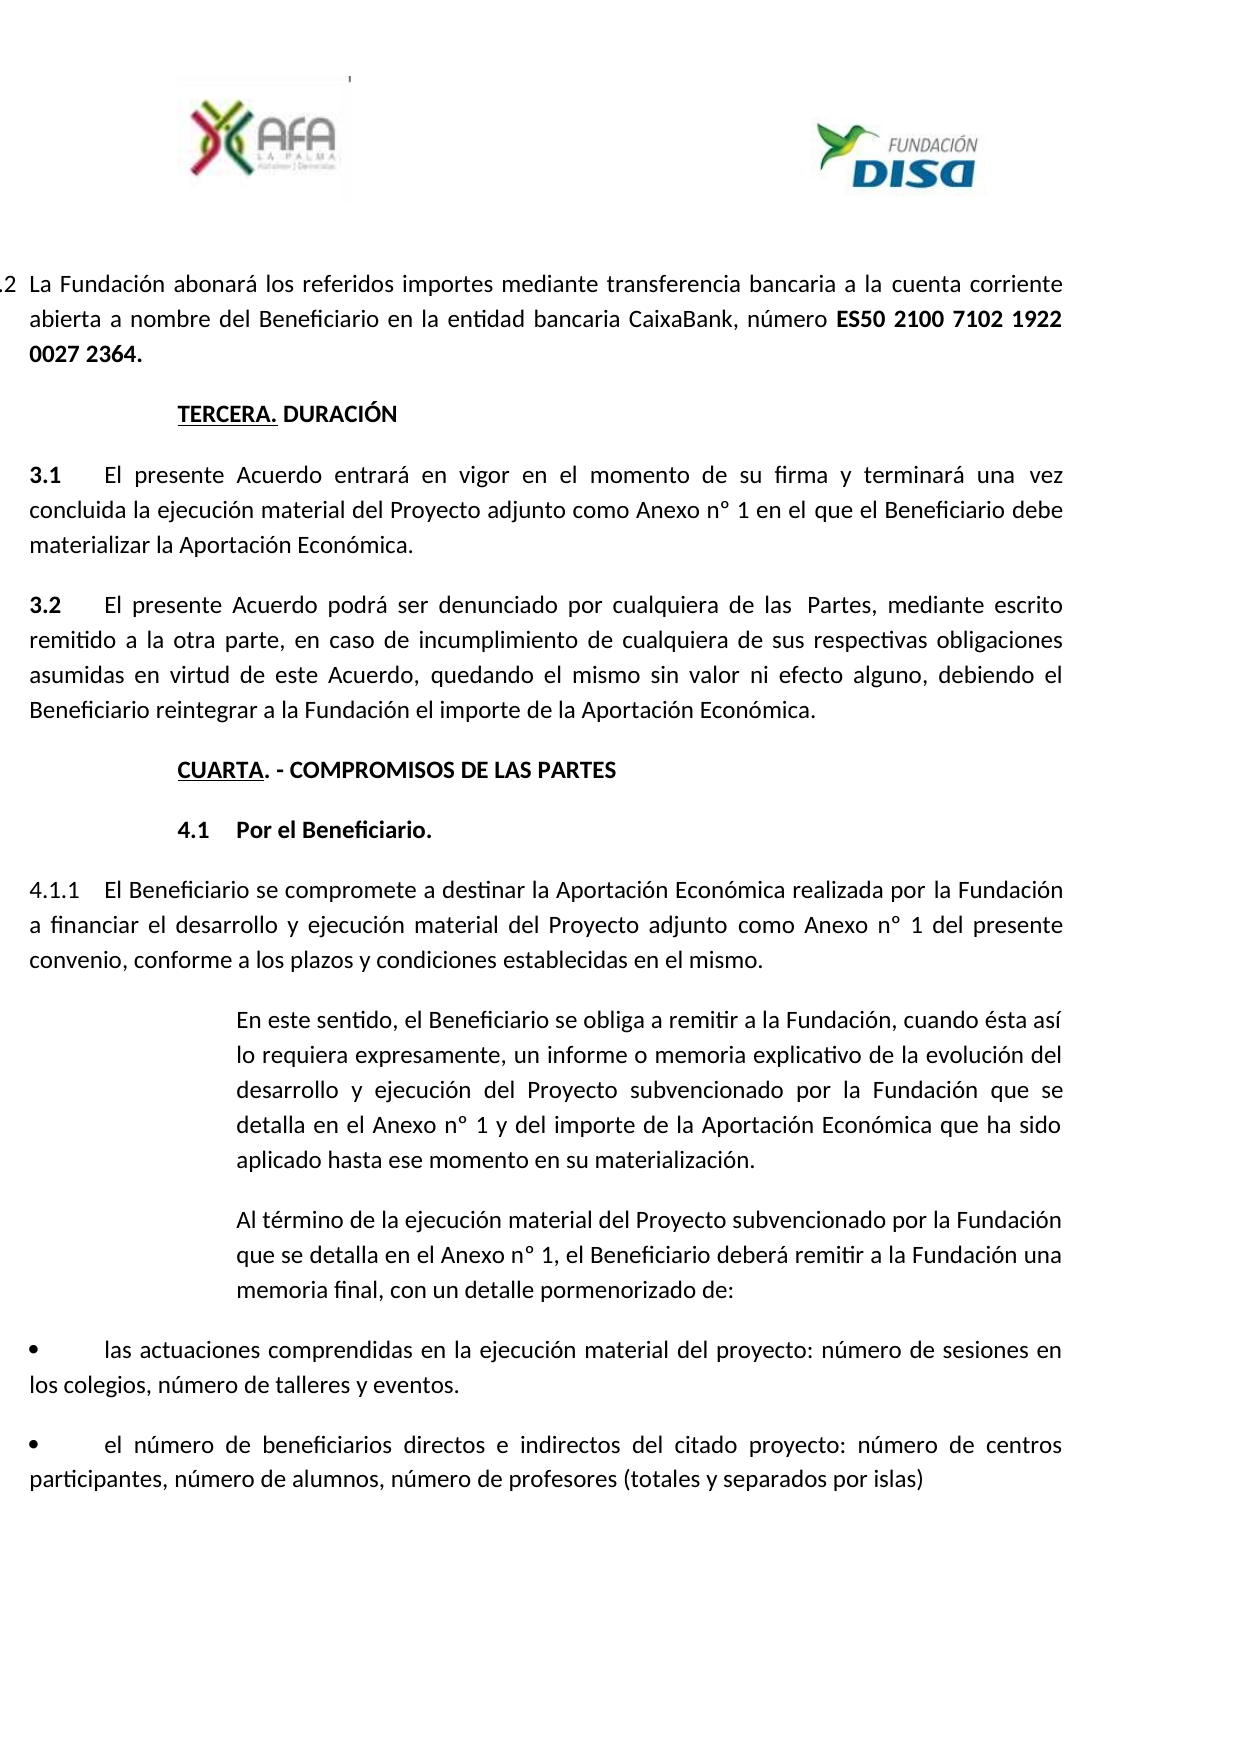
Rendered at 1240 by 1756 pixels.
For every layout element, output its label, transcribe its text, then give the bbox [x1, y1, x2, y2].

list el número de beneficiarios directos e indirectos del citado proyecto: número de centros participantes, número de alumnos, número de profesores (totales y separados por islas) [29, 1429, 1063, 1494]
subtitle CUARTA. - COMPROMISOS DE LAS PARTES [177, 754, 1192, 784]
subtitle TERCERA. DURACIÓN [177, 398, 1192, 429]
list las actuaciones comprendidas en la ejecución material del proyecto: número de sesiones en los colegios, número de talleres y eventos. [29, 1334, 1062, 1399]
text En este sentido, el Beneficiario se obliga a remitir a la Fundación, cuando ésta así lo requiera expresamente, un informe o memoria explicativo de la evolución del desarrollo y ejecución del Proyecto subvencionado por la Fundación que se detalla en el Anexo nº 1 y del importe de la Aportación Económica que ha sido aplicado hasta ese momento en su materialización. [236, 1004, 1063, 1174]
list El presente Acuerdo entrará en vigor en el momento de su firma y terminará una vez concluida la ejecución material del Proyecto adjunto como Anexo nº 1 en el que el Beneficiario debe materializar la Aportación Económica. [29, 459, 1063, 559]
list Por el Beneficiario. [177, 814, 1192, 844]
list La Fundación abonará los referidos importes mediante transferencia bancaria a la cuenta corriente abierta a nombre del Beneficiario en la entidad bancaria CaixaBank, número ES50 2100 7102 1922 0027 2364. [0, 268, 1063, 369]
list El presente Acuerdo podrá ser denunciado por cualquiera de las Partes, mediante escrito remitido a la otra parte, en caso de incumplimiento de cualquiera de sus respectivas obligaciones asumidas en virtud de este Acuerdo, quedando el mismo sin valor ni efecto alguno, debiendo el Beneficiario reintegrar a la Fundación el importe de la Aportación Económica. [29, 589, 1063, 724]
list El Beneficiario se compromete a destinar la Aportación Económica realizada por la Fundación a financiar el desarrollo y ejecución material del Proyecto adjunto como Anexo nº 1 del presente convenio, conforme a los plazos y condiciones establecidas en el mismo. [29, 874, 1063, 974]
text Al término de la ejecución material del Proyecto subvencionado por la Fundación que se detalla en el Anexo nº 1, el Beneficiario deberá remitir a la Fundación una memoria final, con un detalle pormenorizado de: [236, 1204, 1063, 1304]
